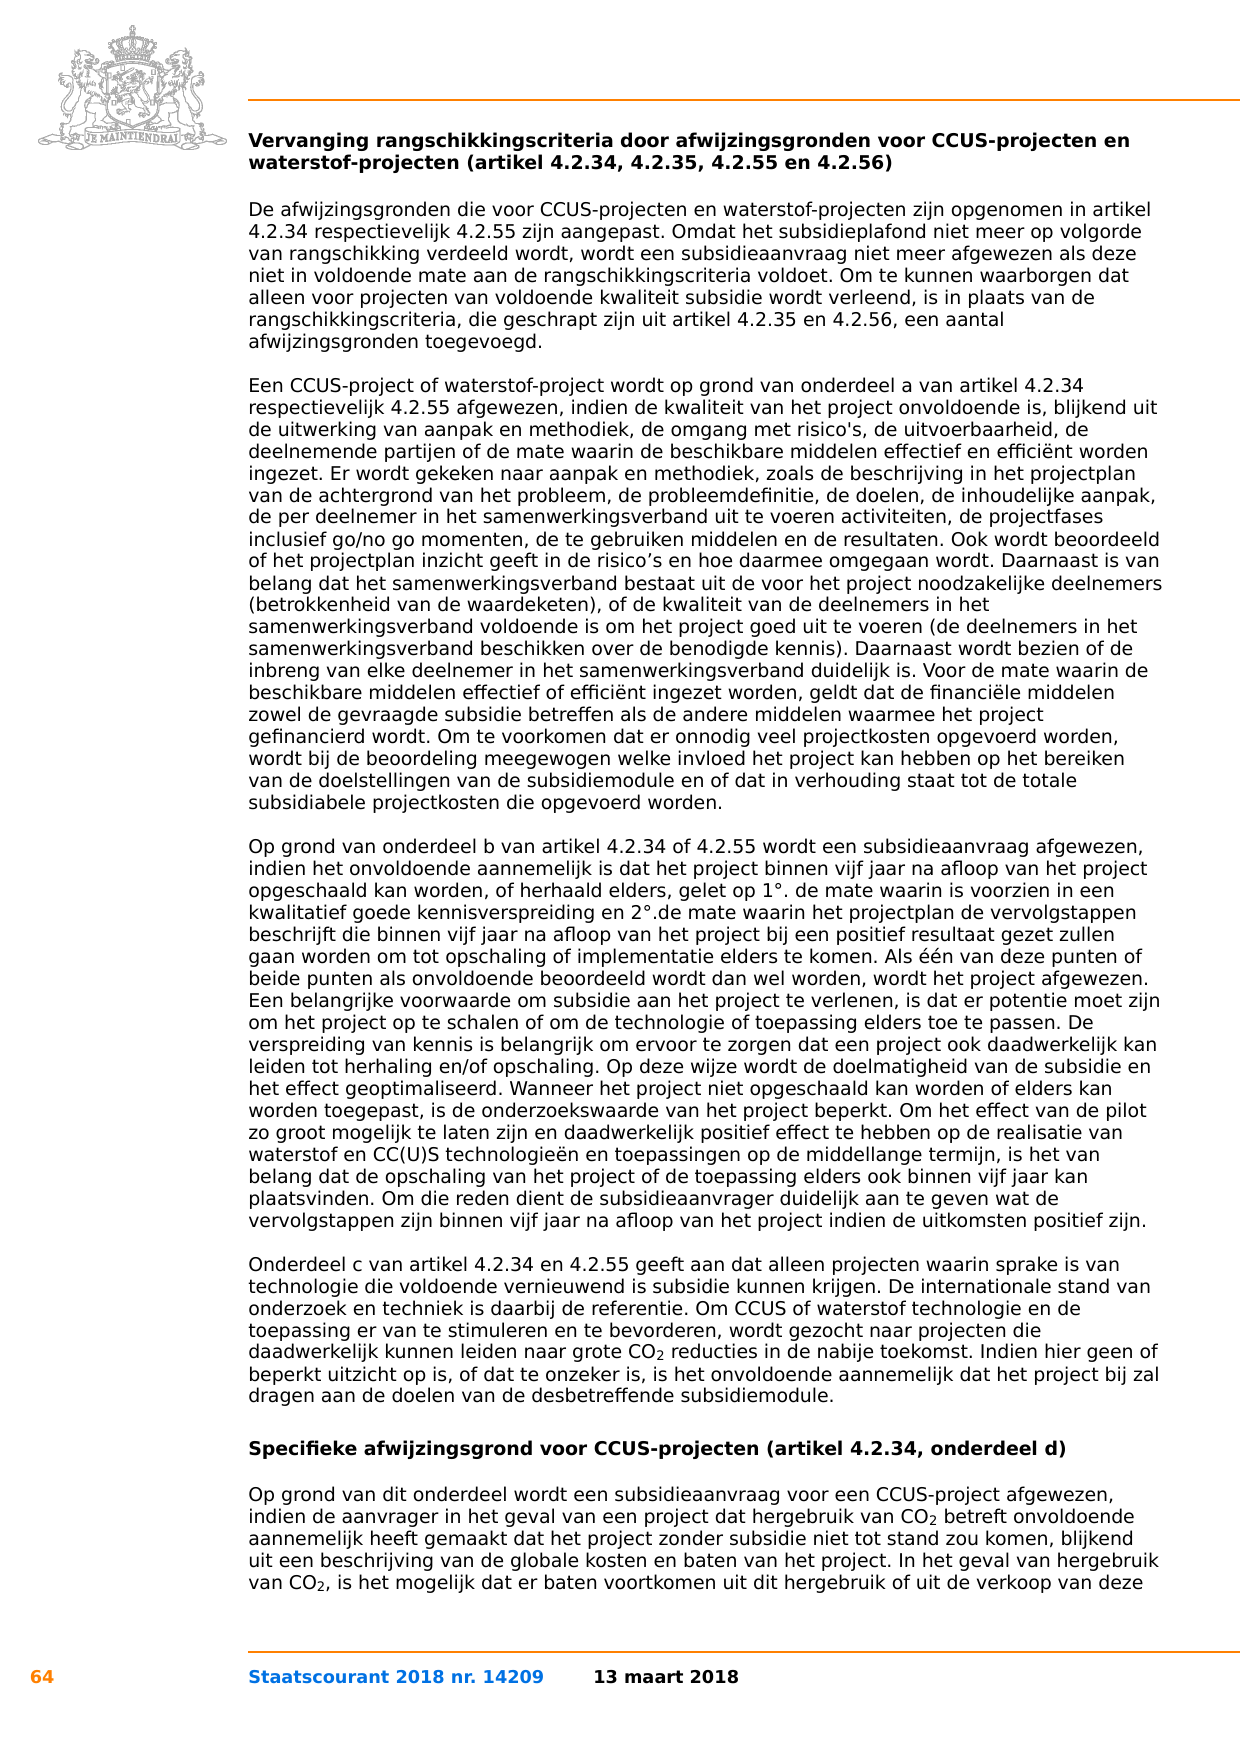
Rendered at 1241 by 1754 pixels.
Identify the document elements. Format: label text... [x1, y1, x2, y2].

text Onderdeel c van artikel 4.2.34 en 4.2.55 geeft aan dat alleen projecten waarin sprake is van technologie die voldoende vernieuwend is subsidie kunnen krijgen. De internationale stand van onderzoek en techniek is daarbij de referentie. Om CCUS of waterstof technologie en de toepassing er van te stimuleren en te bevorderen, wordt gezocht naar projecten die daadwerkelijk kunnen leiden naar grote CO2 reducties in de nabije toekomst. Indien hier geen of beperkt uitzicht op is, of dat te onzeker is, is het onvoldoende aannemelijk dat het project bij zal dragen aan de doelen van de desbetreffende subsidiemodule. [248, 1253, 1163, 1407]
text Op grond van onderdeel b van artikel 4.2.34 of 4.2.55 wordt een subsidieaanvraag afgewezen, indien het onvoldoende aannemelijk is dat het project binnen vijf jaar na afloop van het project opgeschaald kan worden, of herhaald elders, gelet op 1°. de mate waarin is voorzien in een kwalitatief goede kennisverspreiding en 2°.de mate waarin het projectplan de vervolgstappen beschrijft die binnen vijf jaar na afloop van het project bij een positief resultaat gezet zullen gaan worden om tot opschaling of implementatie elders te komen. Als één van deze punten of beide punten als onvoldoende beoordeeld wordt dan wel worden, wordt het project afgewezen. Een belangrijke voorwaarde om subsidie aan het project te verlenen, is dat er potentie moet zijn om het project op te schalen of om de technologie of toepassing elders toe te passen. De verspreiding van kennis is belangrijk om ervoor te zorgen dat een project ook daadwerkelijk kan leiden tot herhaling en/of opschaling. Op deze wijze wordt de doelmatigheid van de subsidie en het effect geoptimaliseerd. Wanneer het project niet opgeschaald kan worden of elders kan worden toegepast, is de onderzoekswaarde van het project beperkt. Om het effect van de pilot zo groot mogelijk te laten zijn en daadwerkelijk positief effect te hebben op de realisatie van waterstof en CC(U)S technologieën en toepassingen op de middellange termijn, is het van belang dat de opschaling van het project of de toepassing elders ook binnen vijf jaar kan plaatsvinden. Om die reden dient de subsidieaanvrager duidelijk aan te geven wat de vervolgstappen zijn binnen vijf jaar na afloop van het project indien de uitkomsten positief zijn. [248, 836, 1163, 1232]
subtitle Vervanging rangschikkingscriteria door afwijzingsgronden voor CCUS-projecten en waterstof-projecten (artikel 4.2.34, 4.2.35, 4.2.55 en 4.2.56) [248, 130, 1163, 174]
picture [38, 25, 227, 150]
text Op grond van dit onderdeel wordt een subsidieaanvraag voor een CCUS-project afgewezen, indien de aanvrager in het geval van een project dat hergebruik van CO2 betreft onvoldoende aannemelijk heeft gemaakt dat het project zonder subsidie niet tot stand zou komen, blijkend uit een beschrijving van de globale kosten en baten van het project. In het geval van hergebruik van CO2, is het mogelijk dat er baten voortkomen uit dit hergebruik of uit de verkoop van deze [248, 1484, 1163, 1594]
subtitle Specifieke afwijzingsgrond voor CCUS-projecten (artikel 4.2.34, onderdeel d) [248, 1437, 1163, 1459]
text De afwijzingsgronden die voor CCUS-projecten en waterstof-projecten zijn opgenomen in artikel 4.2.34 respectievelijk 4.2.55 zijn aangepast. Omdat het subsidieplafond niet meer op volgorde van rangschikking verdeeld wordt, wordt een subsidieaanvraag niet meer afgewezen als deze niet in voldoende mate aan de rangschikkingscriteria voldoet. Om te kunnen waarborgen dat alleen voor projecten van voldoende kwaliteit subsidie wordt verleend, is in plaats van de rangschikkingscriteria, die geschrapt zijn uit artikel 4.2.35 en 4.2.56, een aantal afwijzingsgronden toegevoegd. [248, 199, 1163, 353]
text Een CCUS-project of waterstof-project wordt op grond van onderdeel a van artikel 4.2.34 respectievelijk 4.2.55 afgewezen, indien de kwaliteit van het project onvoldoende is, blijkend uit de uitwerking van aanpak en methodiek, de omgang met risico's, de uitvoerbaarheid, de deelnemende partijen of de mate waarin de beschikbare middelen effectief en efficiënt worden ingezet. Er wordt gekeken naar aanpak en methodiek, zoals de beschrijving in het projectplan van de achtergrond van het probleem, de probleemdefinitie, de doelen, de inhoudelijke aanpak, de per deelnemer in het samenwerkingsverband uit te voeren activiteiten, de projectfases inclusief go/no go momenten, de te gebruiken middelen en de resultaten. Ook wordt beoordeeld of het projectplan inzicht geeft in de risico’s en hoe daarmee omgegaan wordt. Daarnaast is van belang dat het samenwerkingsverband bestaat uit de voor het project noodzakelijke deelnemers (betrokkenheid van de waardeketen), of de kwaliteit van de deelnemers in het samenwerkingsverband voldoende is om het project goed uit te voeren (de deelnemers in het samenwerkingsverband beschikken over de benodigde kennis). Daarnaast wordt bezien of de inbreng van elke deelnemer in het samenwerkingsverband duidelijk is. Voor de mate waarin de beschikbare middelen effectief of efficiënt ingezet worden, geldt dat de financiële middelen zowel de gevraagde subsidie betreffen als de andere middelen waarmee het project gefinancierd wordt. Om te voorkomen dat er onnodig veel projectkosten opgevoerd worden, wordt bij de beoordeling meegewogen welke invloed het project kan hebben op het bereiken van de doelstellingen van de subsidiemodule en of dat in verhouding staat tot de totale subsidiabele projectkosten die opgevoerd worden. [248, 374, 1163, 814]
